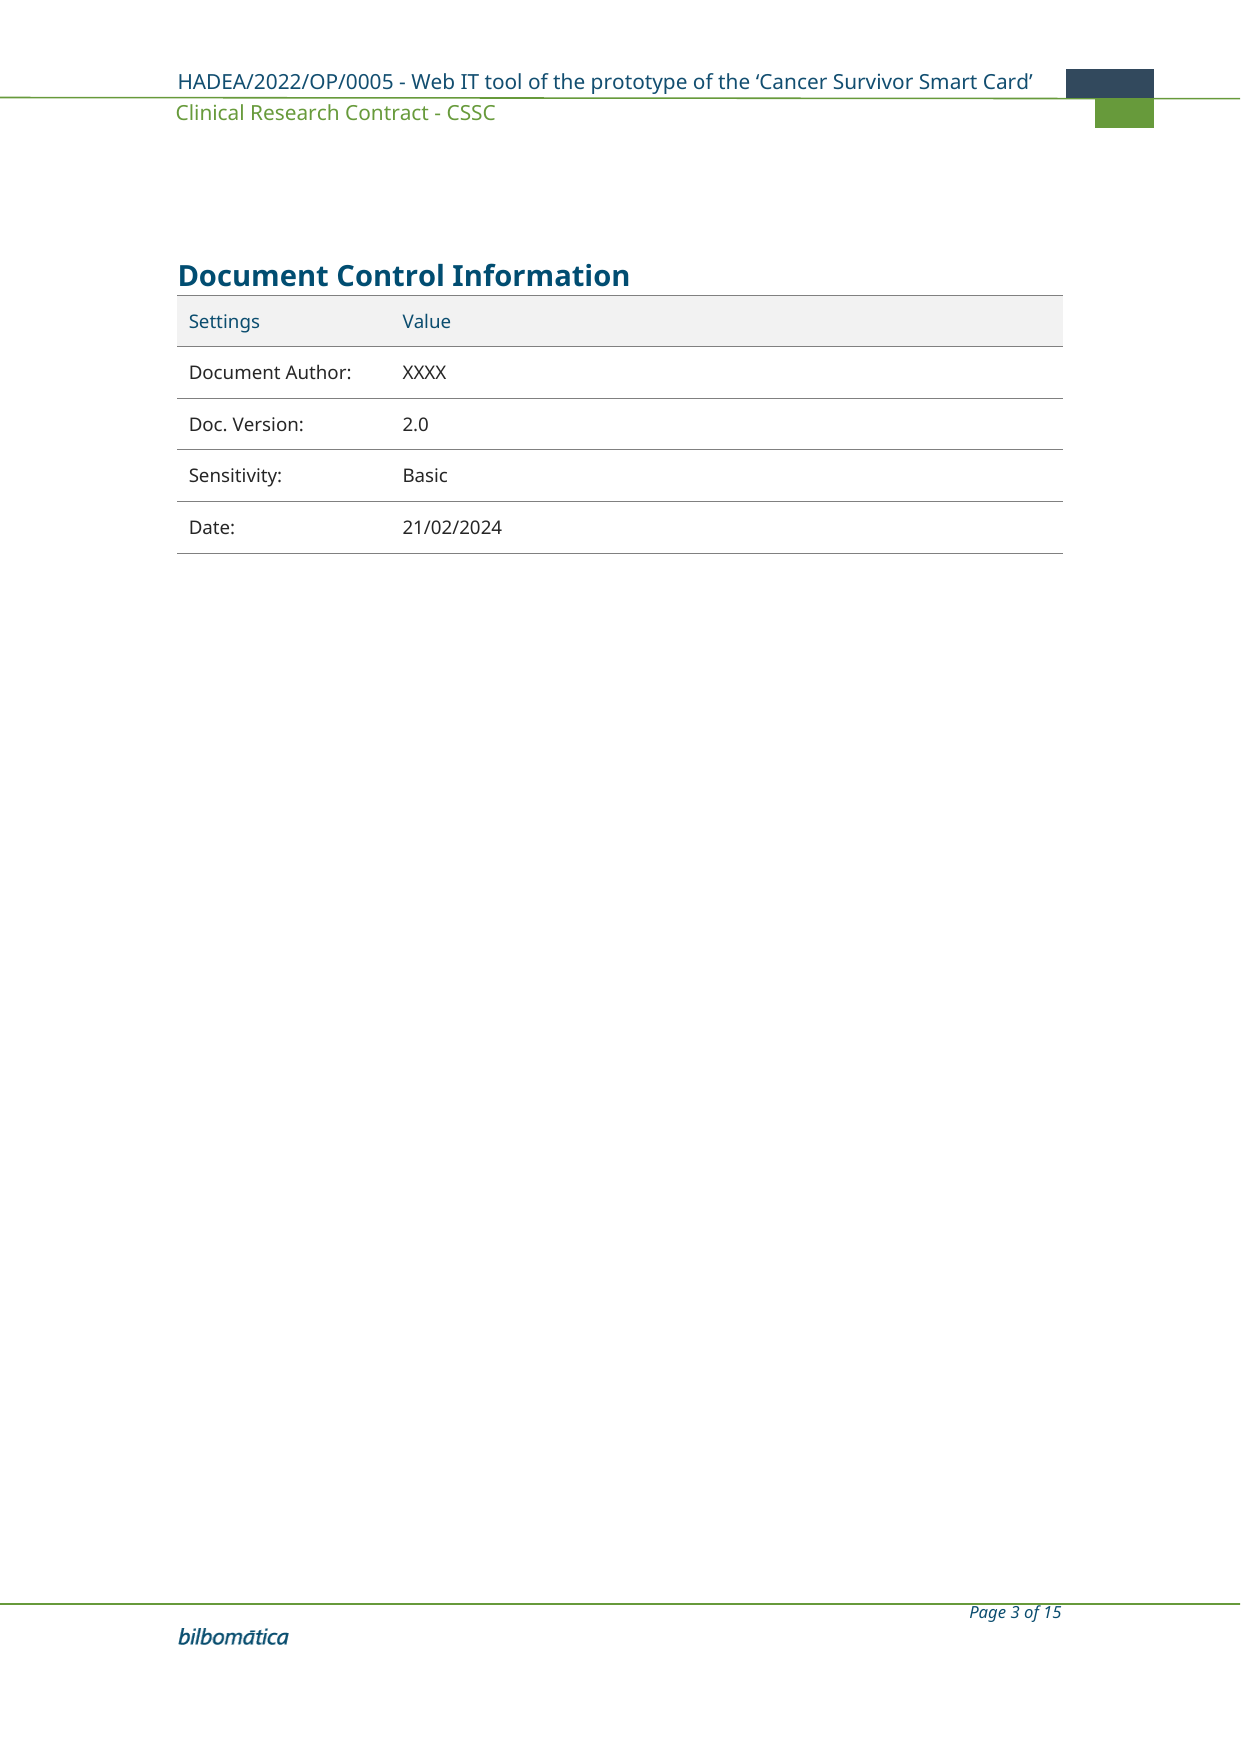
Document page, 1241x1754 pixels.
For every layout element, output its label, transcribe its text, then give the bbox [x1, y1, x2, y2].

table_cell Basic [391, 450, 1063, 501]
table_cell Doc. Version: [177, 399, 391, 449]
table_cell XXXX [391, 347, 1063, 398]
table_cell 21/02/2024 [391, 502, 1063, 552]
table_cell Sensitivity: [177, 450, 391, 501]
table_header Settings [177, 296, 391, 346]
table_cell Date: [177, 502, 391, 552]
table_cell Document Author: [177, 347, 391, 398]
subtitle Document Control Information [177, 255, 1063, 294]
table_header Value [391, 296, 1063, 346]
table_cell 2.0 [391, 399, 1063, 449]
